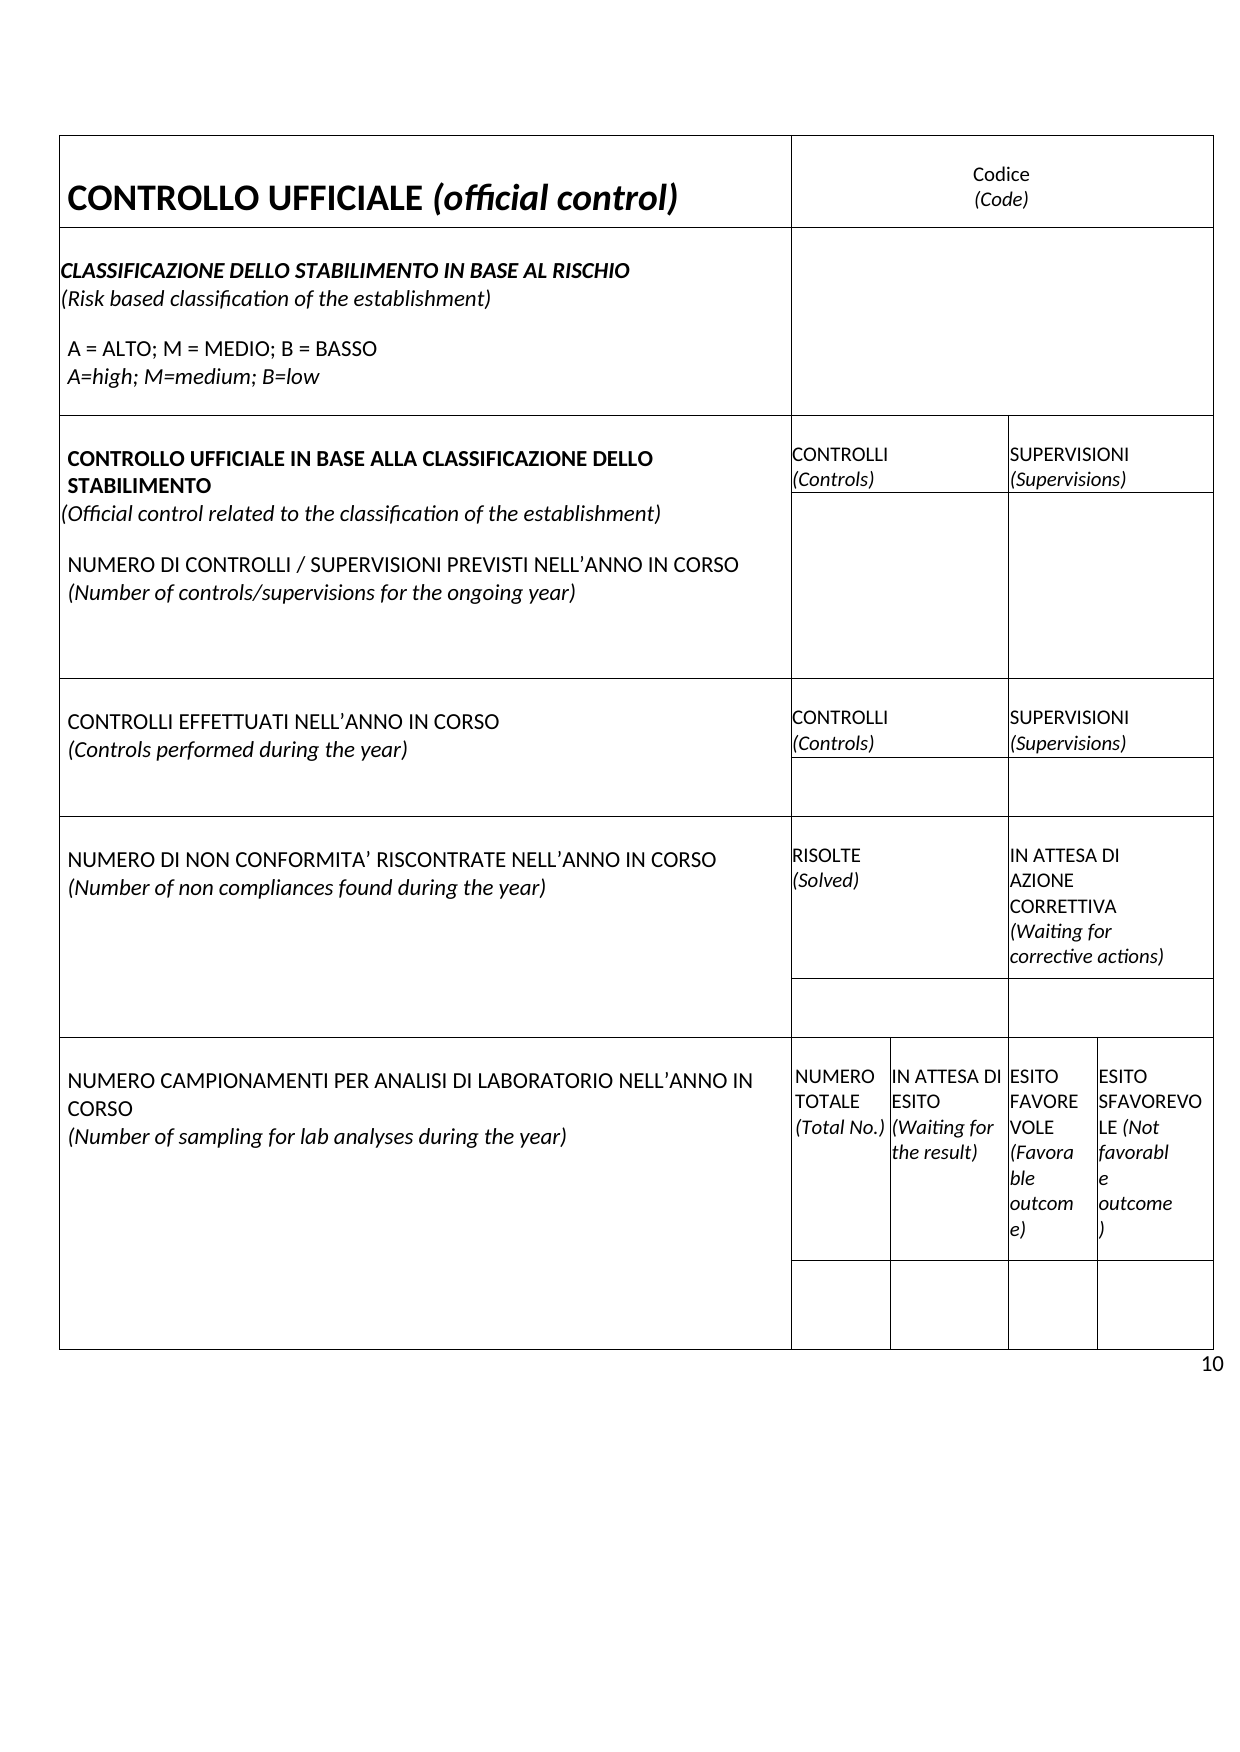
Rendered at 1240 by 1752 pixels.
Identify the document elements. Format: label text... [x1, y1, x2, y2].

table_cell CLASSIFICAZIONE DELLO STABILIMENTO IN BASE AL RISCHIO (Risk based classification of the establishment) A = ALTO; M = MEDIO; B = BASSO A=high; M=medium; B=low [60, 228, 791, 415]
text 10 [50, 1349, 1229, 1377]
table_cell [792, 493, 1008, 678]
table_header Codice (Code) [792, 136, 1213, 227]
table_cell [1098, 1261, 1213, 1348]
table_cell [792, 228, 1213, 415]
table_cell NUMERO CAMPIONAMENTI PER ANALISI DI LABORATORIO NELL’ANNO IN CORSO (Number of sampling for lab analyses during the year) [60, 1038, 791, 1348]
table_cell ESITO FAVORE VOLE (Favora ble outcom e) [1009, 1038, 1097, 1260]
table_cell RISOLTE (Solved) [792, 817, 1008, 978]
table_cell IN ATTESA DI ESITO (Waiting for the result) [891, 1038, 1008, 1260]
table_cell [792, 979, 1008, 1037]
table_cell [1009, 758, 1213, 816]
table_cell CONTROLLI (Controls) [792, 679, 1008, 757]
table_cell NUMERO DI NON CONFORMITA’ RISCONTRATE NELL’ANNO IN CORSO (Number of non compliances found during the year) [60, 817, 791, 1037]
table_cell [1009, 1261, 1097, 1348]
table_header CONTROLLO UFFICIALE (official control) [60, 136, 791, 227]
table_cell [792, 758, 1008, 816]
table_cell CONTROLLI EFFETTUATI NELL’ANNO IN CORSO (Controls performed during the year) [60, 679, 791, 816]
table_cell NUMERO TOTALE (Total No.) [792, 1038, 890, 1260]
table_cell CONTROLLO UFFICIALE IN BASE ALLA CLASSIFICAZIONE DELLO STABILIMENTO (Official control related to the classification of the establishment) NUMERO DI CONTROLLI / SUPERVISIONI PREVISTI NELL’ANNO IN CORSO (Number of controls/supervisions for the ongoing year) [60, 416, 791, 678]
table_cell SUPERVISIONI (Supervisions) [1009, 416, 1213, 492]
table_cell SUPERVISIONI (Supervisions) [1009, 679, 1213, 757]
table_cell CONTROLLI (Controls) [792, 416, 1008, 492]
table_cell IN ATTESA DI AZIONE CORRETTIVA (Waiting for corrective actions) [1009, 817, 1213, 978]
table_cell [792, 1261, 890, 1348]
table_cell [891, 1261, 1008, 1348]
table_cell [1009, 979, 1213, 1037]
table_cell ESITO SFAVOREVO LE (Not favorable outcome) [1098, 1038, 1213, 1260]
table_cell [1009, 493, 1213, 678]
